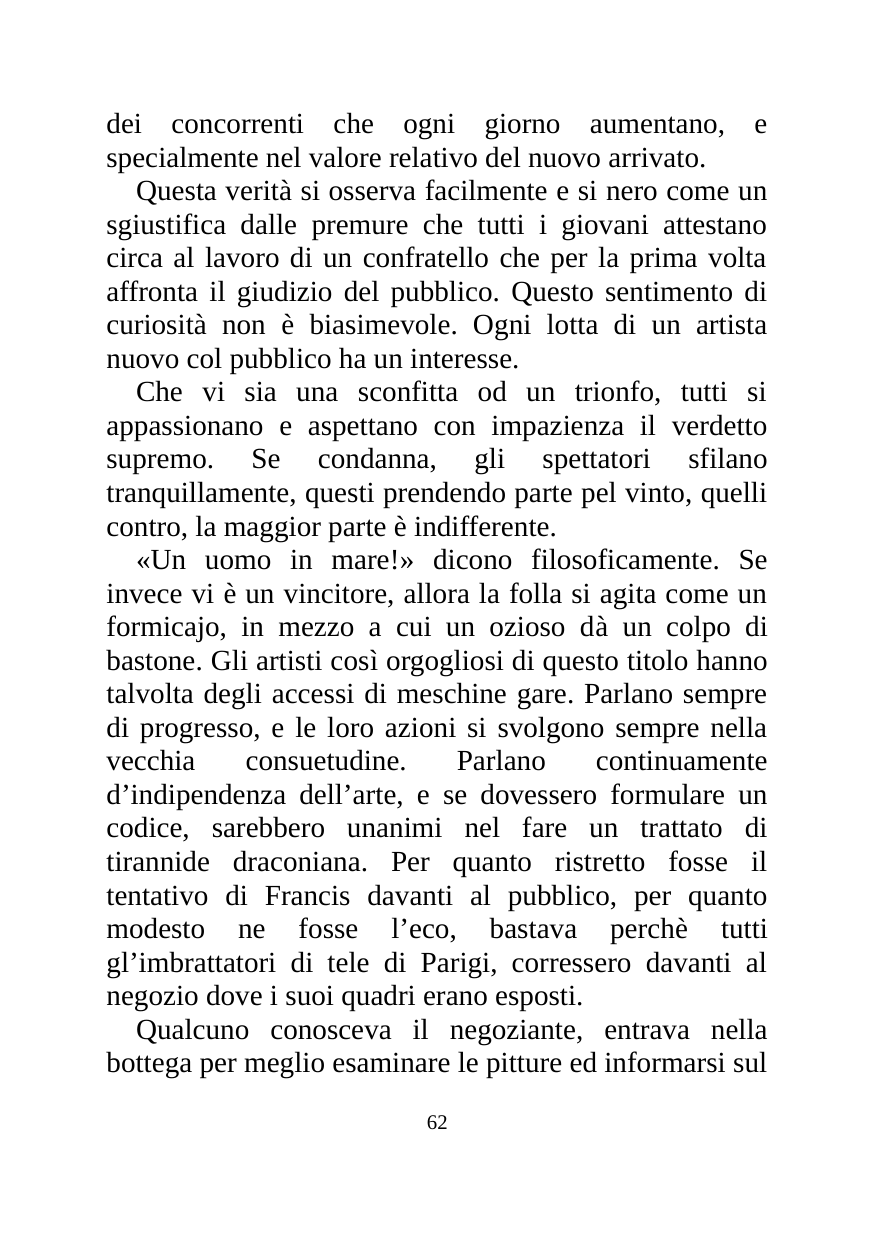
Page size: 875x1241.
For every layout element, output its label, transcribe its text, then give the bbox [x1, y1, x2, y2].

text Qualcuno conosceva il negoziante, entrava nella bottega per meglio esaminare le pitture ed informarsi sul [106, 1012, 768, 1079]
text Che vi sia una sconfitta od un trionfo, tutti si appassionano e aspettano con impazienza il verdetto supremo. Se condanna, gli spettatori sfilano tranquillamente, questi prendendo parte pel vinto, quelli contro, la maggior parte è indifferente. [106, 374, 768, 542]
text Questa verità si osserva facilmente e si nero come un sgiustifica dalle premure che tutti i giovani attestano circa al lavoro di un confratello che per la prima volta affronta il giudizio del pubblico. Questo sentimento di curiosità non è biasimevole. Ogni lotta di un artista nuovo col pubblico ha un interesse. [106, 173, 768, 374]
text «Un uomo in mare!» dicono filosoficamente. Se invece vi è un vincitore, allora la folla si agita come un formicajo, in mezzo a cui un ozioso dà un colpo di bastone. Gli artisti così orgogliosi di questo titolo hanno talvolta degli accessi di meschine gare. Parlano sempre di progresso, e le loro azioni si svolgono sempre nella vecchia consuetudine. Parlano continuamente d’indipendenza dell’arte, e se dovessero formulare un codice, sarebbero unanimi nel fare un trattato di tirannide draconiana. Per quanto ristretto fosse il tentativo di Francis davanti al pubblico, per quanto modesto ne fosse l’eco, bastava perchè tutti gl’imbrattatori di tele di Parigi, corressero davanti al negozio dove i suoi quadri erano esposti. [106, 542, 768, 1012]
text dei concorrenti che ogni giorno aumentano, e specialmente nel valore relativo del nuovo arrivato. [106, 106, 768, 173]
